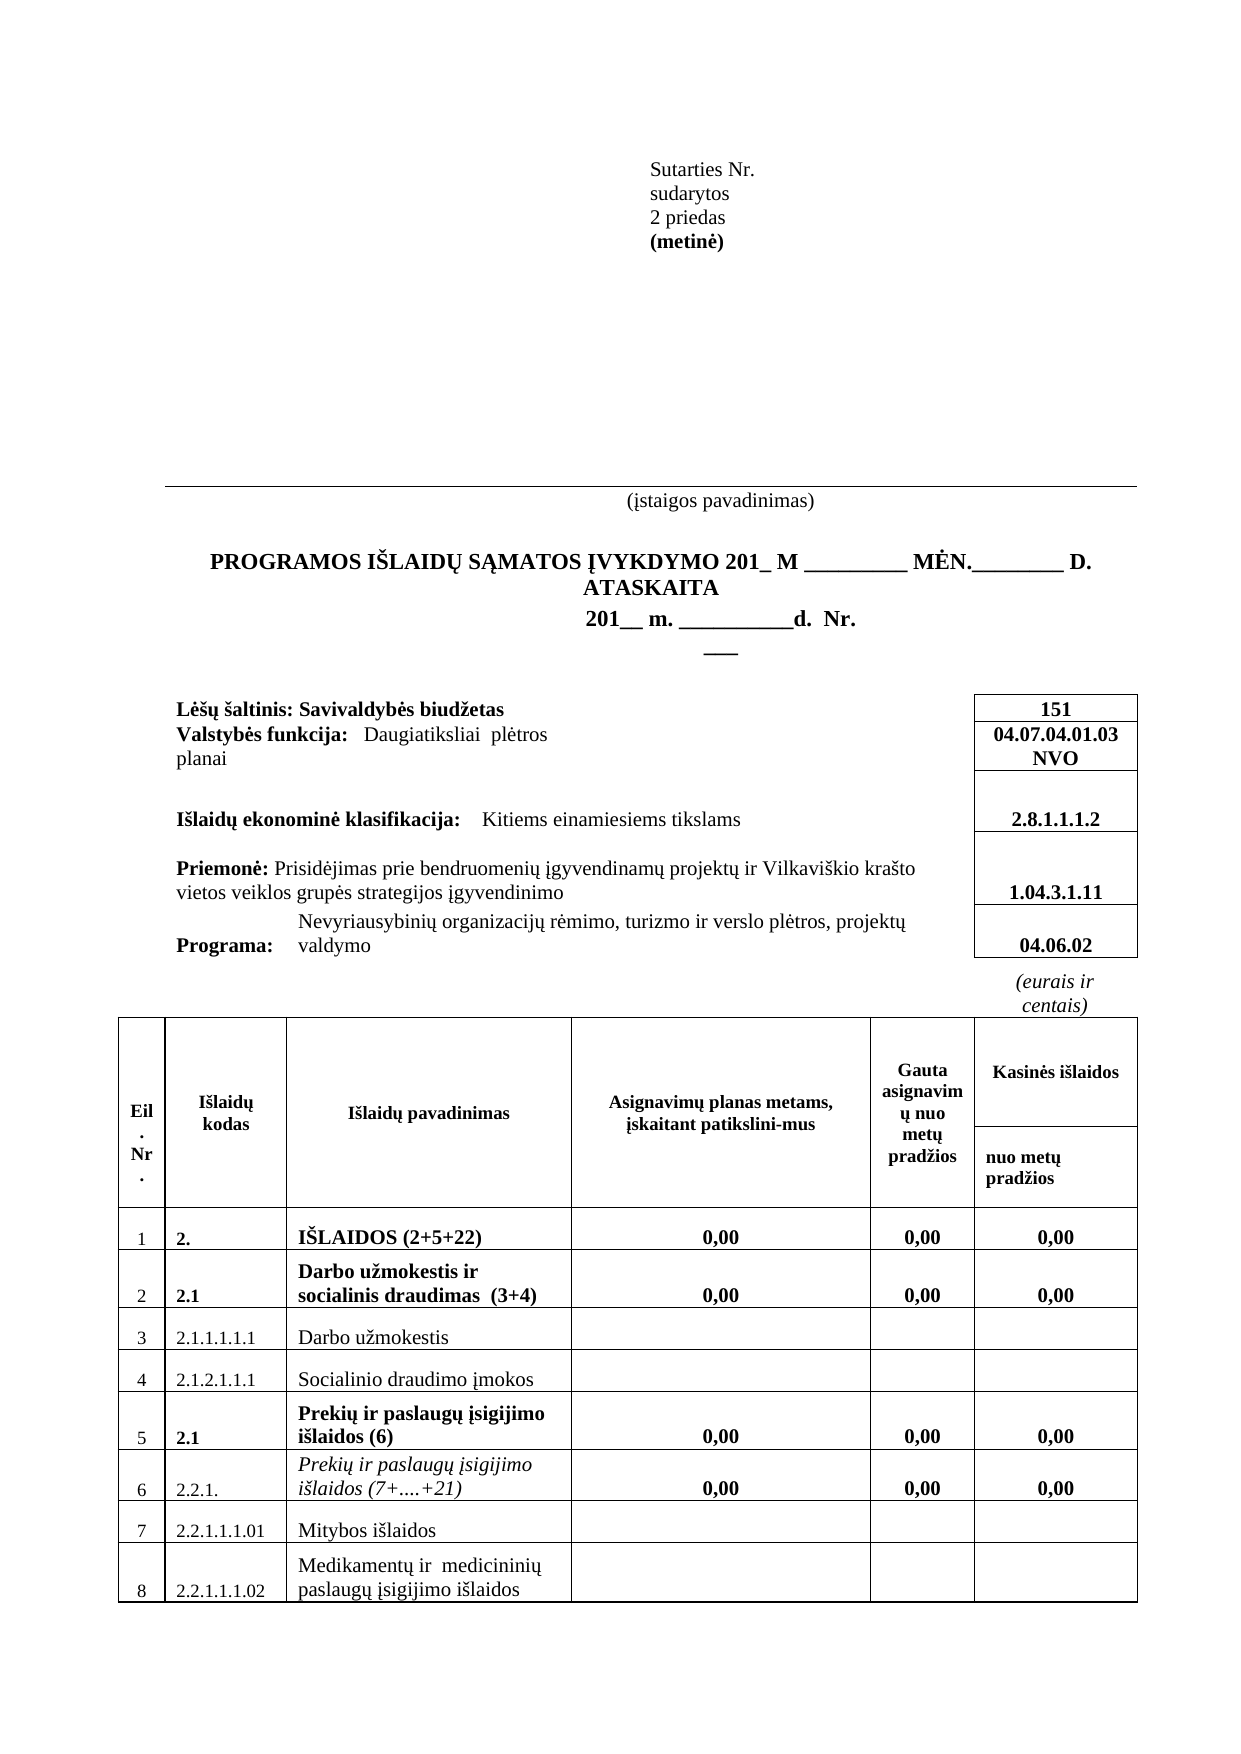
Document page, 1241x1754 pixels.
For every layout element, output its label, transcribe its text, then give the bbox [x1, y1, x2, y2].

table_cell [974, 370, 1137, 396]
table_header [118, 309, 165, 343]
table_cell [870, 370, 974, 396]
table_cell Nevyriausybinių organizacijų rėmimo, turizmo ir verslo plėtros, projektų valdymo [287, 904, 974, 957]
table_cell 2 [119, 1250, 164, 1307]
text Sutarties Nr. [118, 157, 1137, 181]
table_cell [165, 423, 287, 447]
table_cell [870, 343, 974, 369]
table_cell [571, 396, 870, 423]
table_cell [118, 658, 165, 694]
table_cell Socialinio draudimo įmokos [287, 1350, 571, 1391]
table_cell [118, 423, 165, 447]
table_cell [287, 658, 571, 694]
table_cell [165, 957, 287, 1017]
table_cell [975, 1350, 1137, 1391]
table_cell [118, 370, 165, 396]
table_cell [165, 370, 287, 396]
table_cell 201__ m. __________d. Nr. ___ [571, 605, 870, 658]
table_cell [871, 1501, 974, 1542]
table_cell [871, 1350, 974, 1391]
table_cell 0,00 [871, 1208, 974, 1249]
table_cell 0,00 [871, 1250, 974, 1307]
table_cell [118, 343, 165, 369]
table_cell [165, 343, 287, 369]
table_cell Darbo užmokestis ir socialinis draudimas (3+4) [287, 1250, 571, 1307]
table_cell [572, 1308, 870, 1349]
table_cell [870, 694, 974, 721]
table_cell [165, 513, 287, 544]
text 2 priedas [118, 205, 1137, 229]
table_cell [118, 513, 165, 544]
table_cell Mitybos išlaidos [287, 1501, 571, 1542]
table_cell [287, 487, 571, 512]
text sudarytos [118, 181, 1137, 205]
table_cell [118, 770, 165, 831]
table_cell [870, 658, 974, 694]
table_cell [870, 721, 974, 770]
table_cell (įstaigos pavadinimas) [571, 487, 870, 512]
table_cell 3 [119, 1308, 164, 1349]
table_cell 2.1.2.1.1.1 [166, 1350, 286, 1391]
table_cell [871, 1543, 974, 1601]
table_cell [870, 605, 974, 658]
table_header [870, 309, 974, 343]
table_cell [165, 605, 287, 658]
table_cell [974, 396, 1137, 423]
table_cell [571, 721, 870, 770]
table_cell [572, 1543, 870, 1601]
table_cell [118, 544, 165, 605]
table_cell [118, 447, 165, 486]
table_cell Eil. Nr. [119, 1018, 164, 1207]
table_cell 2.1.1.1.1.1 [166, 1308, 286, 1349]
table_cell [975, 1501, 1137, 1542]
table_cell [870, 487, 974, 512]
table_cell 5 [119, 1392, 164, 1448]
table_cell 2. [166, 1208, 286, 1249]
table_cell IŠLAIDOS (2+5+22) [287, 1208, 571, 1249]
table_header [974, 309, 1137, 343]
table_cell [572, 1350, 870, 1391]
table_cell Gauta asignavimų nuo metų pradžios [871, 1018, 974, 1207]
table_cell Išlaidų kodas [166, 1018, 286, 1207]
table_cell Lėšų šaltinis: Savivaldybės biudžetas [165, 694, 870, 721]
table_cell 0,00 [572, 1250, 870, 1307]
table_cell [571, 343, 870, 369]
table_cell Išlaidų ekonominė klasifikacija: Kitiems einamiesiems tikslams [165, 770, 870, 831]
table_cell [870, 423, 974, 447]
table_cell [118, 694, 165, 721]
table_cell 6 [119, 1450, 164, 1500]
table_cell 8 [119, 1543, 164, 1601]
text (metinė) [118, 229, 1137, 253]
table_cell [974, 605, 1137, 658]
table_cell [571, 423, 870, 447]
table_cell [974, 658, 1137, 694]
table_cell 2.2.1. [166, 1450, 286, 1500]
table_cell 0,00 [975, 1208, 1137, 1249]
table_cell [571, 658, 870, 694]
table_cell [975, 1308, 1137, 1349]
table_cell Prekių ir paslaugų įsigijimo išlaidos (7+....+21) [287, 1450, 571, 1500]
table_cell [287, 396, 571, 423]
table_header [287, 309, 571, 343]
table_cell 0,00 [871, 1392, 974, 1448]
table_cell [165, 487, 287, 512]
table_cell 04.06.02 [975, 905, 1137, 957]
table_cell 7 [119, 1501, 164, 1542]
table_cell 04.07.04.01.03 NVO [975, 722, 1137, 770]
table_cell 0,00 [572, 1450, 870, 1500]
table_cell [974, 487, 1137, 512]
table_cell [287, 370, 571, 396]
table_cell [118, 396, 165, 423]
table_cell 0,00 [975, 1450, 1137, 1500]
table_cell 0,00 [572, 1208, 870, 1249]
table_cell [118, 605, 165, 658]
table_cell Darbo užmokestis [287, 1308, 571, 1349]
table_cell [165, 447, 1137, 486]
table_cell 2.2.1.1.1.01 [166, 1501, 286, 1542]
table_cell [974, 423, 1137, 447]
table_header [165, 309, 287, 343]
table_cell [870, 957, 974, 1017]
table_cell 1 [119, 1208, 164, 1249]
table_cell [571, 513, 870, 544]
table_cell 151 [975, 695, 1137, 721]
table_cell [165, 396, 287, 423]
table_cell Priemonė: Prisidėjimas prie bendruomenių įgyvendinamų projektų ir Vilkaviškio krašto vietos veiklos grupės strategijos įgyvendinimo [165, 831, 974, 904]
table_cell [571, 370, 870, 396]
table_cell [118, 904, 165, 957]
table_cell [118, 721, 165, 770]
table_cell Kasinės išlaidos [975, 1018, 1137, 1126]
table_cell [118, 486, 165, 512]
table_cell [974, 513, 1137, 544]
table_cell [870, 770, 974, 831]
table_cell 0,00 [871, 1450, 974, 1500]
table_cell PROGRAMOS IŠLAIDŲ SĄMATOS ĮVYKDYMO 201_ M _________ MĖN.________ D. ATASKAITA [165, 544, 1137, 605]
table_header [571, 309, 870, 343]
table_cell Valstybės funkcija: Daugiatiksliai plėtros planai [165, 721, 571, 770]
table_cell [287, 423, 571, 447]
table_cell 2.8.1.1.1.2 [975, 771, 1137, 831]
table_cell Asignavimų planas metams, įskaitant patikslini-mus [572, 1018, 870, 1207]
table_cell [870, 513, 974, 544]
table_cell [118, 831, 165, 904]
table_cell 2.1 [166, 1250, 286, 1307]
table_cell [165, 658, 287, 694]
table_cell 4 [119, 1350, 164, 1391]
table_cell Prekių ir paslaugų įsigijimo išlaidos (6) [287, 1392, 571, 1448]
table_cell [118, 957, 165, 1017]
table_cell [287, 513, 571, 544]
table_cell 2.1 [166, 1392, 286, 1448]
table_cell Išlaidų pavadinimas [287, 1018, 571, 1207]
table_cell Programa: [165, 904, 287, 957]
table_cell 0,00 [572, 1392, 870, 1448]
table_cell [287, 605, 571, 658]
table_cell [871, 1308, 974, 1349]
table_cell 0,00 [975, 1392, 1137, 1448]
table_cell [571, 957, 870, 1017]
table_cell 1.04.3.1.11 [975, 832, 1137, 904]
table_cell [975, 1543, 1137, 1601]
table_cell 0,00 [975, 1250, 1137, 1307]
table_cell [287, 343, 571, 369]
table_cell nuo metų pradžios [975, 1127, 1137, 1207]
table_cell Medikamentų ir medicininių paslaugų įsigijimo išlaidos [287, 1543, 571, 1601]
table_cell [974, 343, 1137, 369]
table_cell (eurais ir centais) [974, 958, 1137, 1017]
table_cell [287, 957, 571, 1017]
table_cell [572, 1501, 870, 1542]
table_cell 2.2.1.1.1.02 [166, 1543, 286, 1601]
table_cell [870, 396, 974, 423]
